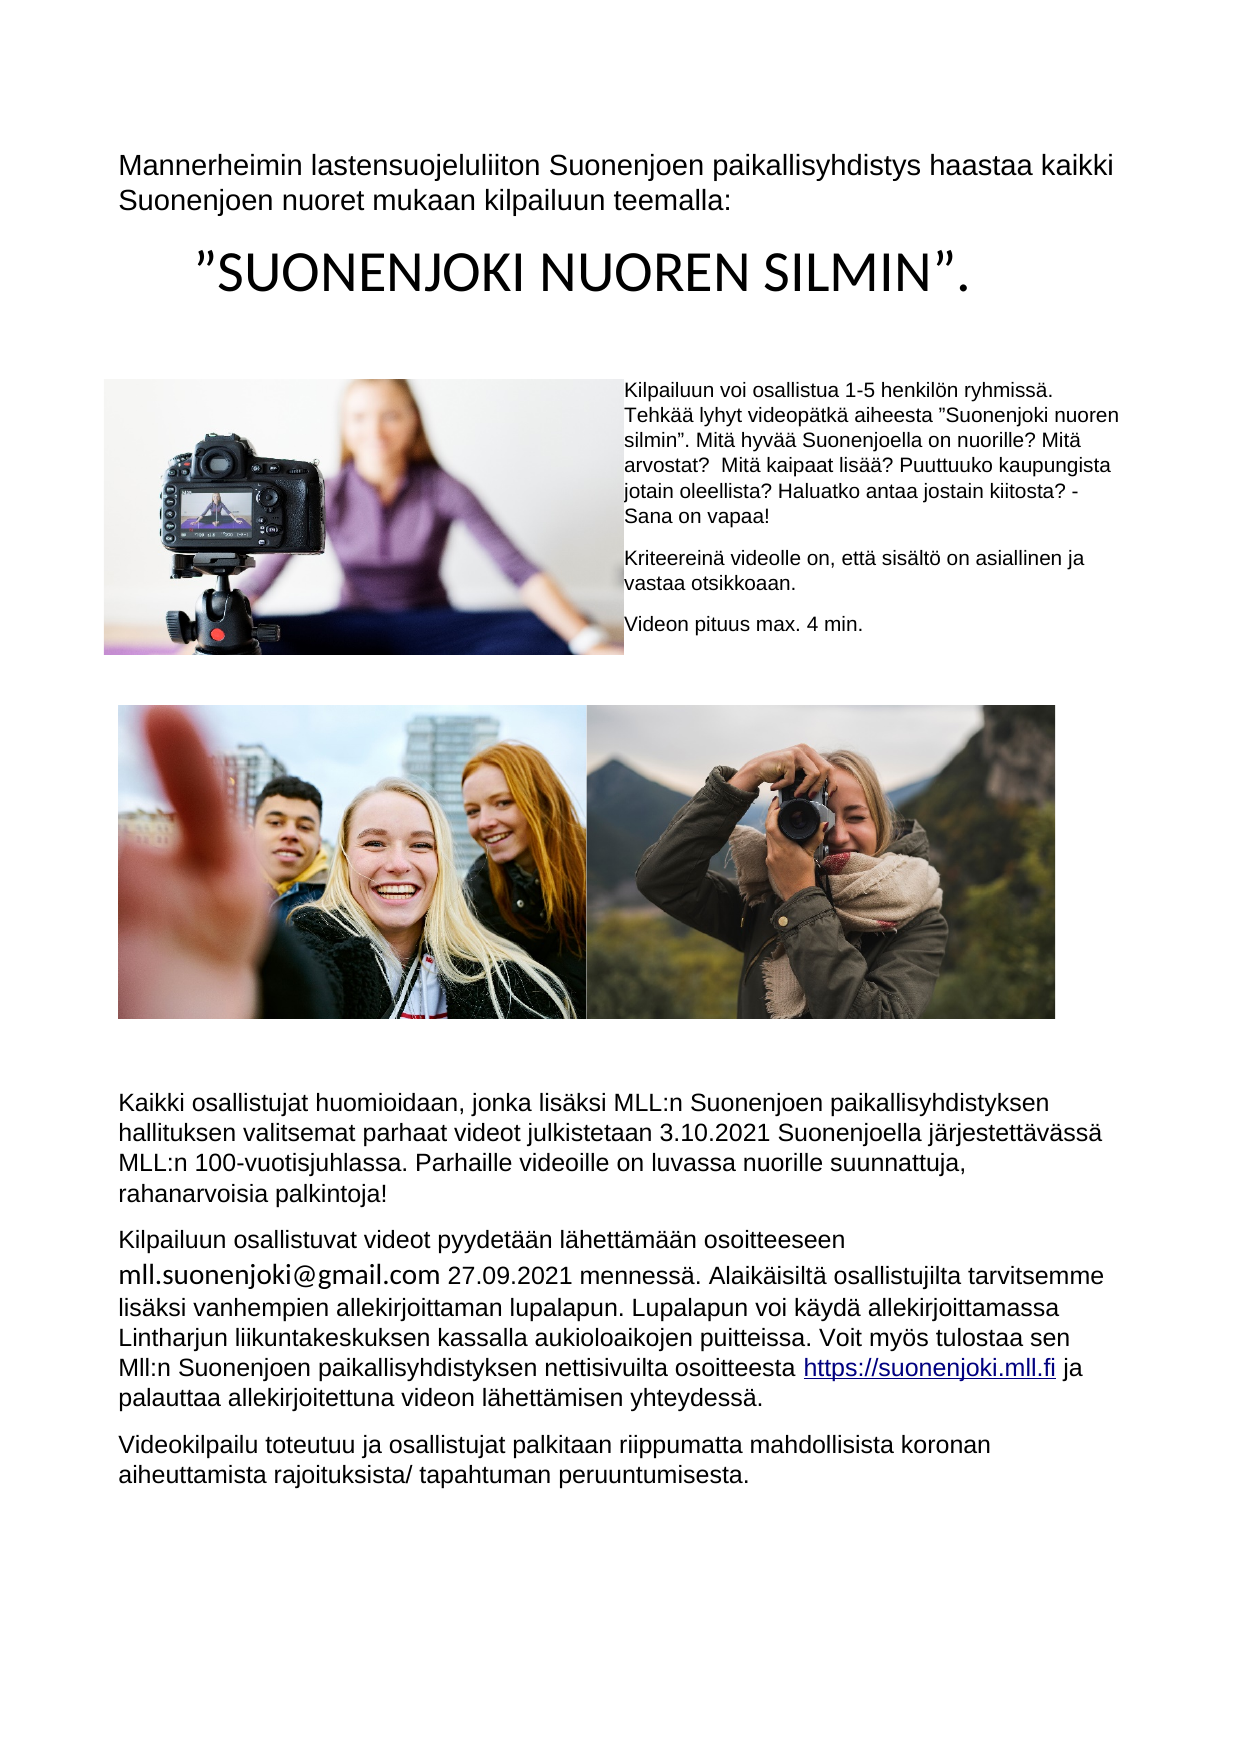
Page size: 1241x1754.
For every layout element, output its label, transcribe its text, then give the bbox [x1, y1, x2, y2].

text Kilpailuun voi osallistua 1-5 henkilön ryhmissä. Tehkää lyhyt videopätkä aiheesta ”Suonenjoki nuoren silmin”. Mitä hyvää Suonenjoella on nuorille? Mitä arvostat? Mitä kaipaat lisää? Puuttuuko kaupungista jotain oleellista? Haluatko antaa jostain kiitosta? -Sana on vapaa! [118, 378, 1122, 527]
text Mannerheimin lastensuojeluliiton Suonenjoen paikallisyhdistys haastaa kaikki Suonenjoen nuoret mukaan kilpailuun teemalla: [118, 148, 1122, 216]
text Kilpailuun osallistuvat videot pyydetään lähettämään osoitteeseen mll.suonenjoki@gmail.com 27.09.2021 mennessä. Alaikäisiltä osallistujilta tarvitsemme lisäksi vanhempien allekirjoittaman lupalapun. Lupalapun voi käydä allekirjoittamassa Lintharjun liikuntakeskuksen kassalla aukioloaikojen puitteissa. Voit myös tulostaa sen Mll:n Suonenjoen paikallisyhdistyksen nettisivuilta osoitteesta https://suonenjoki.mll.fi ja palauttaa allekirjoitettuna videon lähettämisen yhteydessä. [118, 1225, 1122, 1412]
text Kriteereinä videolle on, että sisältö on asiallinen ja vastaa otsikkoaan. [624, 545, 1122, 594]
text Videon pituus max. 4 min. [624, 612, 1122, 636]
text ”SUONENJOKI NUOREN SILMIN”. [118, 235, 1122, 306]
text Kaikki osallistujat huomioidaan, jonka lisäksi MLL:n Suonenjoen paikallisyhdistyksen hallituksen valitsemat parhaat videot julkistetaan 3.10.2021 Suonenjoella järjestettävässä MLL:n 100-vuotisjuhlassa. Parhaille videoille on luvassa nuorille suunnattuja, rahanarvoisia palkintoja! [118, 1088, 1122, 1207]
text Videokilpailu toteutuu ja osallistujat palkitaan riippumatta mahdollisista koronan aiheuttamista rajoituksista/ tapahtuman peruuntumisesta. [118, 1430, 1122, 1489]
